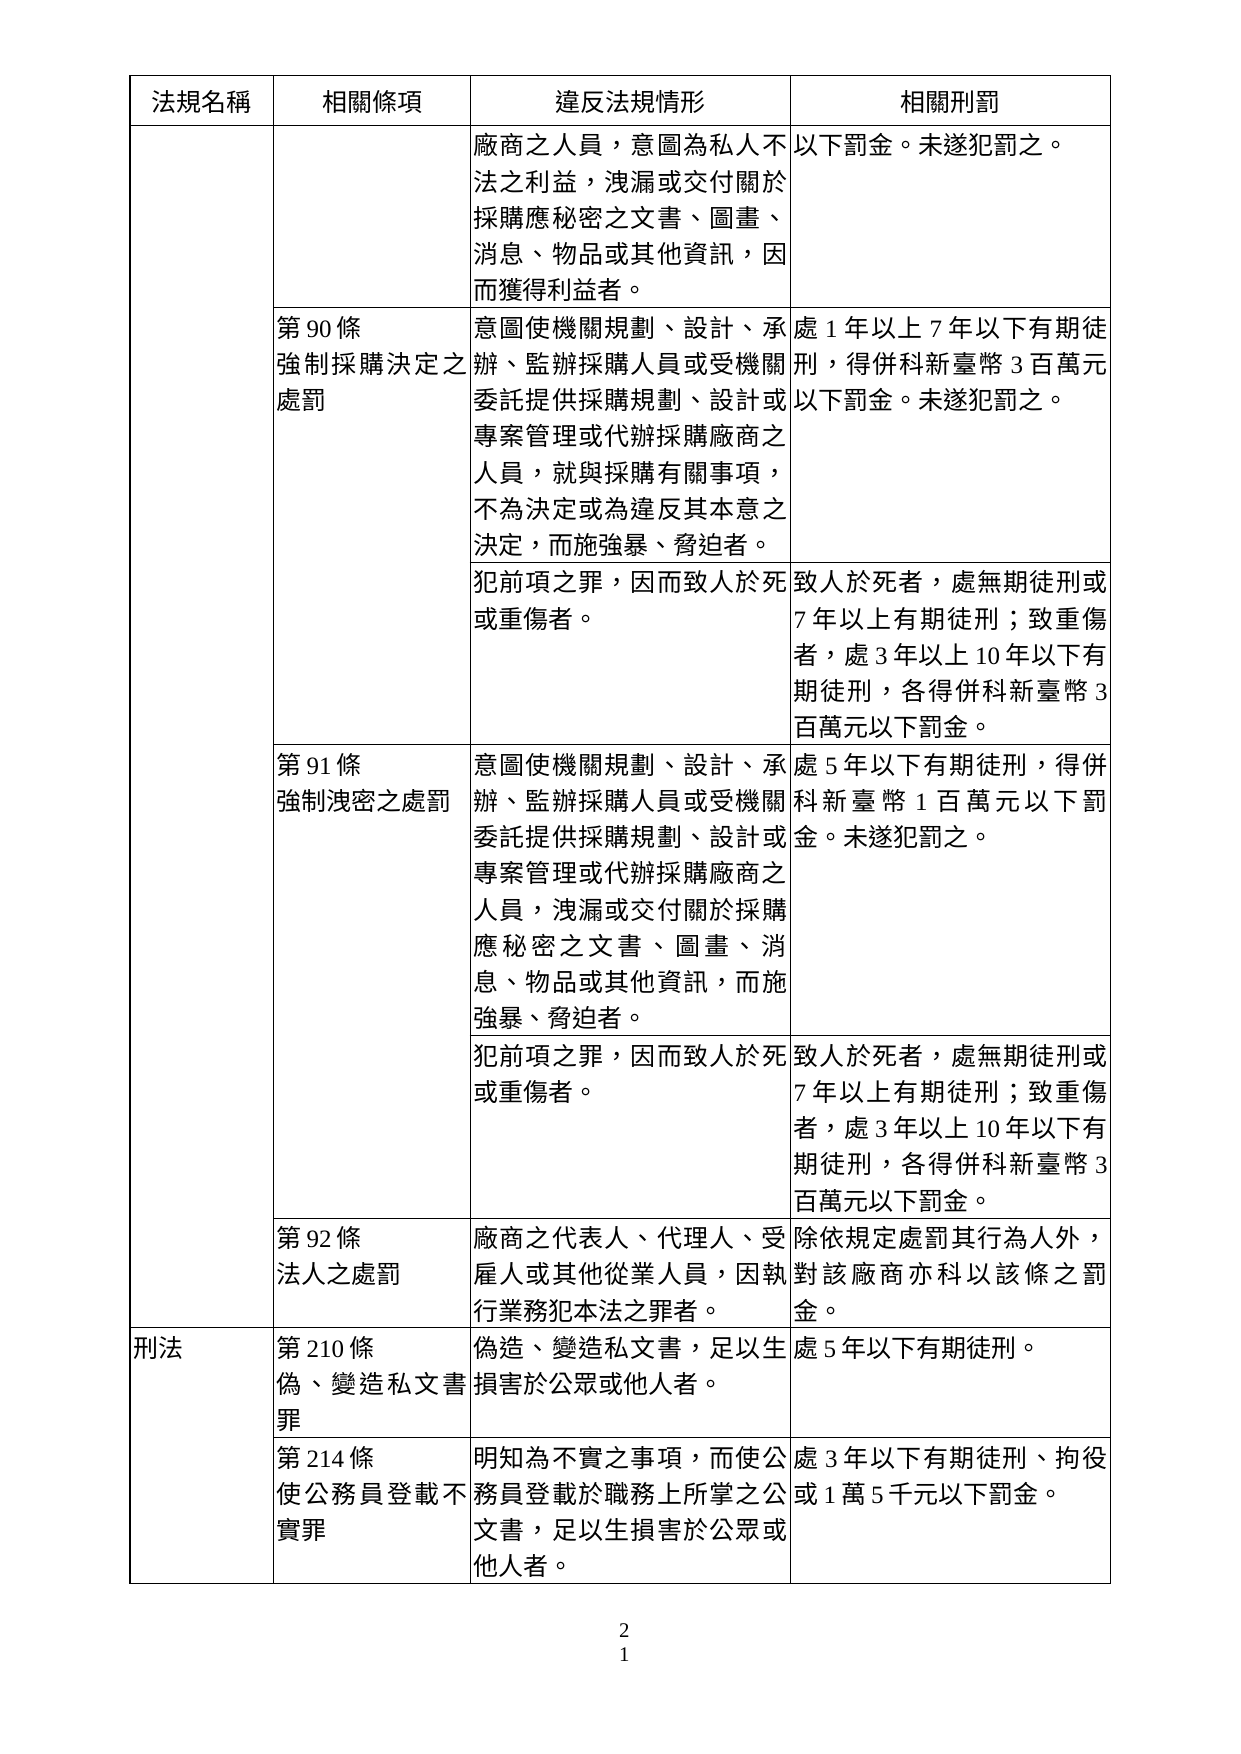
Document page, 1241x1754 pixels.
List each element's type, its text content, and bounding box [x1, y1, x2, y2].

table_header 相關刑罰 [791, 76, 1110, 125]
table_cell 處5年以下有期徒刑。 [791, 1328, 1110, 1437]
table_cell 廠商之代表人、代理人、受雇人或其他從業人員，因執行業務犯本法之罪者。 [471, 1219, 790, 1327]
table_header 違反法規情形 [471, 76, 790, 125]
table_cell 致人於死者，處無期徒刑或7年以上有期徒刑；致重傷者，處3年以上10年以下有期徒刑，各得併科新臺幣3百萬元以下罰金。 [791, 563, 1110, 744]
table_cell 處3年以下有期徒刑、拘役或1萬5千元以下罰金。 [791, 1438, 1110, 1583]
table_cell 犯前項之罪，因而致人於死或重傷者。 [471, 563, 790, 744]
table_cell 廠商之人員，意圖為私人不法之利益，洩漏或交付關於採購應秘密之文書、圖畫、消息、物品或其他資訊，因而獲得利益者。 [471, 126, 790, 307]
table_header 相關條項 [274, 76, 470, 125]
table_cell 處5年以下有期徒刑，得併科新臺幣1百萬元以下罰金。未遂犯罰之。 [791, 745, 1110, 1035]
table_cell 以下罰金。未遂犯罰之。 [791, 126, 1110, 307]
table_cell 犯前項之罪，因而致人於死或重傷者。 [471, 1036, 790, 1217]
table_cell [131, 126, 273, 1327]
table_cell 第210條 偽、變造私文書罪 [274, 1328, 470, 1437]
table_cell 偽造、變造私文書，足以生損害於公眾或他人者。 [471, 1328, 790, 1437]
table_cell 致人於死者，處無期徒刑或7年以上有期徒刑；致重傷者，處3年以上10年以下有期徒刑，各得併科新臺幣3百萬元以下罰金。 [791, 1036, 1110, 1217]
table_header 法規名稱 [131, 76, 273, 125]
table_cell 刑法 [131, 1328, 273, 1583]
table_cell 第91條 強制洩密之處罰 [274, 745, 470, 1217]
table_cell 意圖使機關規劃、設計、承辦、監辦採購人員或受機關委託提供採購規劃、設計或專案管理或代辦採購廠商之人員，洩漏或交付關於採購應秘密之文書、圖畫、消息、物品或其他資訊，而施強暴、脅迫者。 [471, 745, 790, 1035]
table_cell 第92條 法人之處罰 [274, 1219, 470, 1327]
table_cell 除依規定處罰其行為人外，對該廠商亦科以該條之罰金。 [791, 1219, 1110, 1327]
table_cell 處1年以上7年以下有期徒刑，得併科新臺幣3百萬元以下罰金。未遂犯罰之。 [791, 308, 1110, 562]
table_cell [274, 126, 470, 307]
table_cell 明知為不實之事項，而使公務員登載於職務上所掌之公文書，足以生損害於公眾或他人者。 [471, 1438, 790, 1583]
table_cell 意圖使機關規劃、設計、承辦、監辦採購人員或受機關委託提供採購規劃、設計或專案管理或代辦採購廠商之人員，就與採購有關事項，不為決定或為違反其本意之決定，而施強暴、脅迫者。 [471, 308, 790, 562]
table_cell 第90條 強制採購決定之處罰 [274, 308, 470, 744]
table_cell 第214條 使公務員登載不實罪 [274, 1438, 470, 1583]
